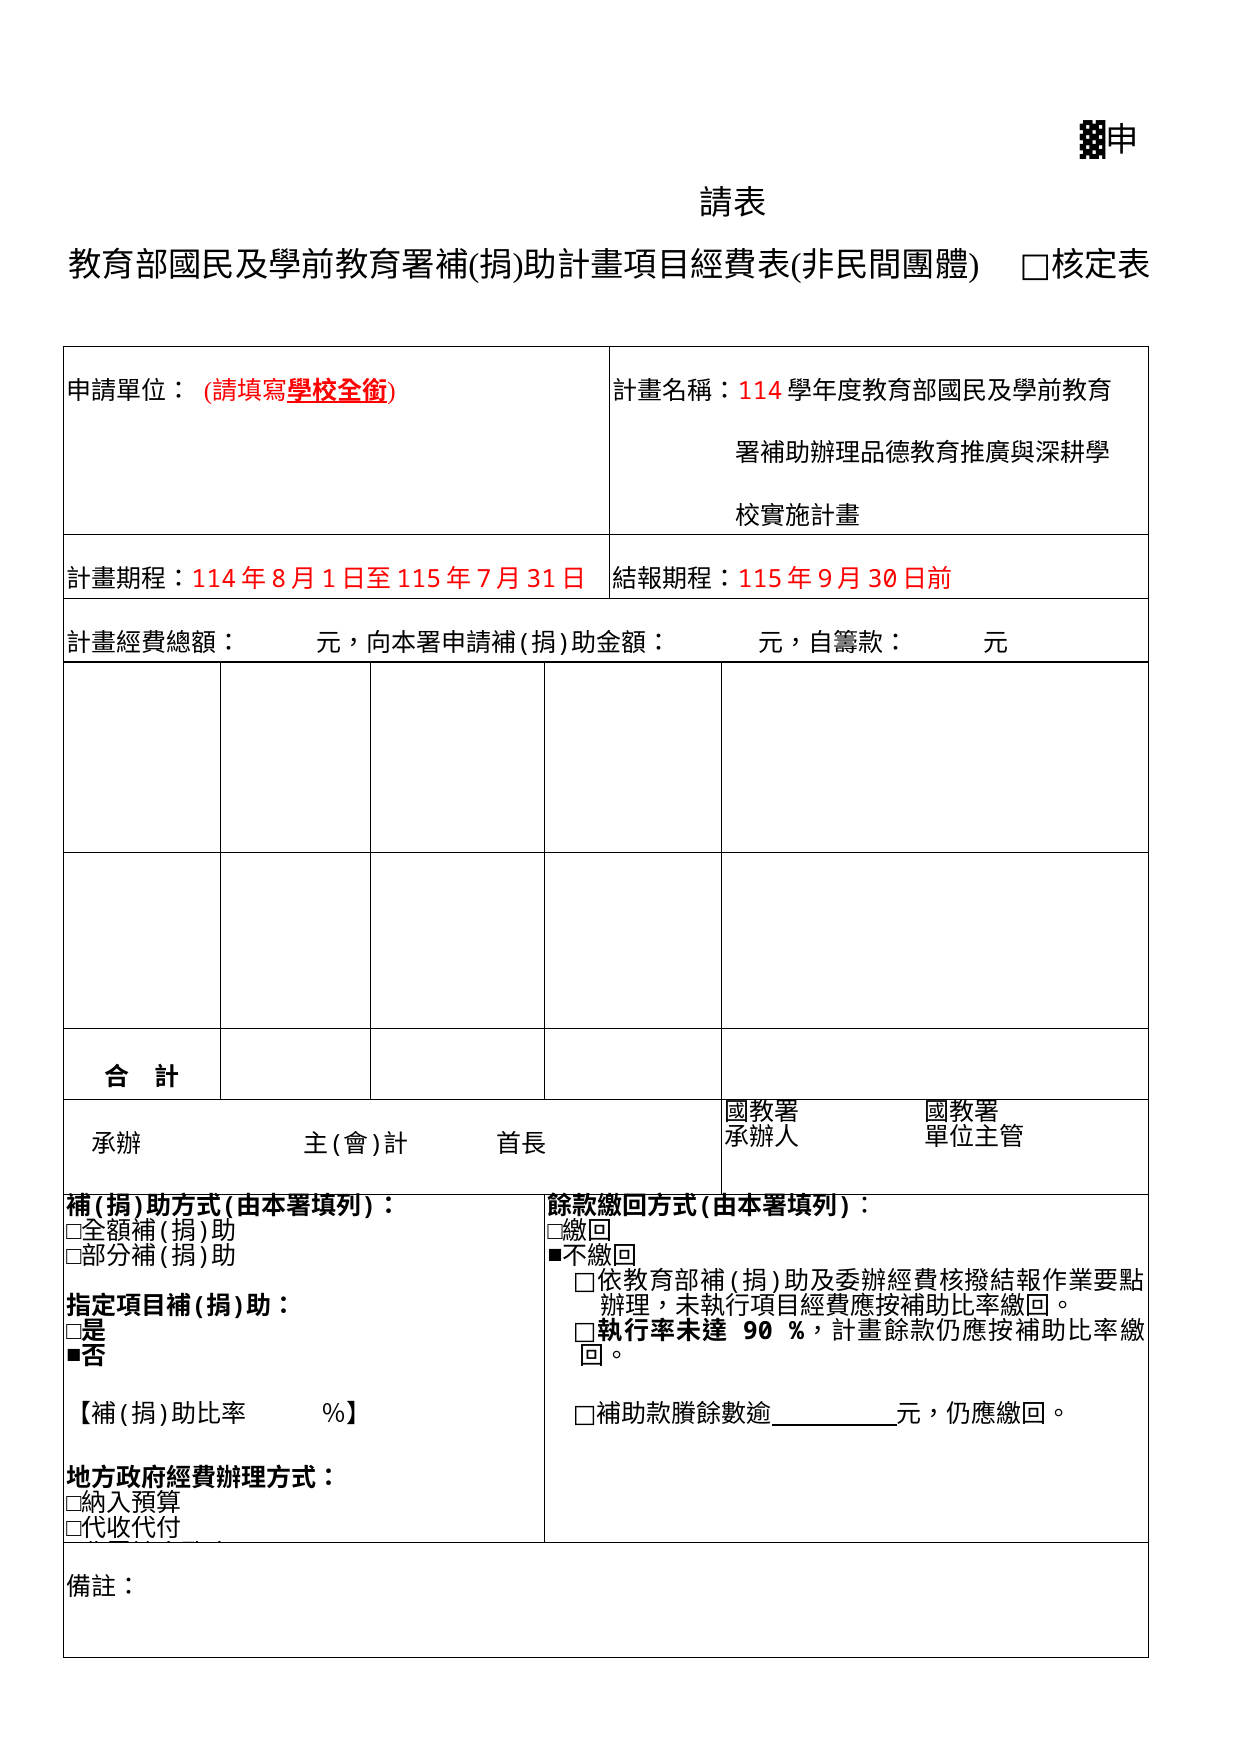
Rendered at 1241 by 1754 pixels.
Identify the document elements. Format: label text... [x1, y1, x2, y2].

table_cell 結報期程：115年9月30日前 [610, 535, 1148, 598]
table_cell [1149, 1542, 1156, 1657]
table_cell 國教署 國教署 承辦人 單位主管 [722, 1100, 1148, 1194]
table_cell [545, 1029, 721, 1099]
table_cell [221, 663, 370, 852]
table_cell [545, 663, 721, 852]
table_cell [1149, 1028, 1156, 1099]
table_cell [722, 663, 1148, 852]
table_header [370, 96, 492, 221]
table_cell [371, 853, 544, 1028]
table_cell [722, 1029, 1148, 1099]
table_cell 申請單位： (請填寫學校全銜) [64, 347, 609, 534]
table_cell [697, 283, 1156, 346]
table_cell [545, 853, 721, 1028]
table_cell [722, 853, 1148, 1028]
table_cell [63, 283, 370, 346]
table_cell [1149, 1099, 1156, 1194]
table_cell 計畫經費總額： 元，向本署申請補(捐)助金額： 元，自籌款： 元 [64, 599, 1148, 661]
table_cell [64, 663, 220, 852]
table_cell 餘款繳回方式(由本署填列)： □繳回 ■不繳回 □依教育部補(捐)助及委辦經費核撥結報作業要點辦理，未執行項目經費應按補助比率繳回。 □執行率未達 90 %，計畫餘款仍應按補助比率繳回。 □補助款賸餘數逾 元，仍應繳回。 [545, 1195, 1148, 1542]
table_cell [221, 1029, 370, 1099]
table_cell [1149, 534, 1156, 598]
table_cell 補(捐)助方式(由本署填列)： □全額補(捐)助 □部分補(捐)助 指定項目補(捐)助： □是 ■否 【補(捐)助比率 ％】 地方政府經費辦理方式： □納入預算 □代收代付 □非屬地方政府 [64, 1195, 544, 1542]
table_cell [492, 283, 697, 346]
table_cell [371, 1029, 544, 1099]
table_header [63, 96, 370, 221]
table_cell 合 計 [64, 1029, 220, 1099]
table_cell 教育部國民及學前教育署補(捐)助計畫項目經費表(非民間團體) □核定表 [63, 221, 1156, 283]
table_cell 備註： 本表適用政府機關(構)、公私立學校、特種基金及行政法人。 各計畫執行單位應事先擬訂經費支用項目，並於本表說明欄詳實敘明。 各執行單位經費動支應依中央政府各項經費支用規定、本署各計畫補(捐)助要點及本要點經費編列基準表規定辦理。 上述中央政府經費支用規定，得逕於「行政院主計總處網站-友善經費報支專區-內審規定」查詢參考。 非指定項目補(捐)助，說明欄位新增支用項目，得由執行單位循內部行政程序自行辦理。 同一計畫向本署及其他機關申請補(捐)助時，應於計畫項目經費申請表內，詳列向本署及其他機關申請補助之項目及金額，如有隱匿不實或造假情事，本署應撤銷該補(捐)助案件，並收回已撥付款項。 補(捐)助計畫除依本要點第4點規定之情形外，以不補(捐)助人事費、加班費、內部場地使用費及行政管理費為原則。 申請補(捐)助經費，其計畫執行涉及須依「政府機關政策文宣規劃執行注意事項」、預算法第62條之1及其執行原則等相關規定辦理者，應明確標示其為「廣告」，且揭示贊助機關（教育部國民及學前教育署）名稱，並不得以置入性行銷方式進行。 [64, 1543, 1148, 1657]
table_cell [1149, 852, 1156, 1028]
table_cell [1149, 346, 1156, 534]
table_cell [370, 283, 492, 346]
table_cell [64, 853, 220, 1028]
table_cell [1149, 661, 1156, 852]
table_header [492, 96, 697, 221]
table_cell [1149, 1194, 1156, 1542]
table_cell 計畫名稱：114學年度教育部國民及學前教育署補助辦理品德教育推廣與深耕學校實施計畫 [610, 347, 1148, 534]
table_cell [1149, 598, 1156, 661]
table_cell 承辦 主(會)計 首長 單位 單位 [64, 1100, 721, 1194]
table_cell 計畫期程：114年8月1日至115年7月31日 [64, 535, 609, 598]
table_cell [221, 853, 370, 1028]
table_cell [371, 663, 544, 852]
table_header ▓申請表 [697, 96, 1156, 221]
